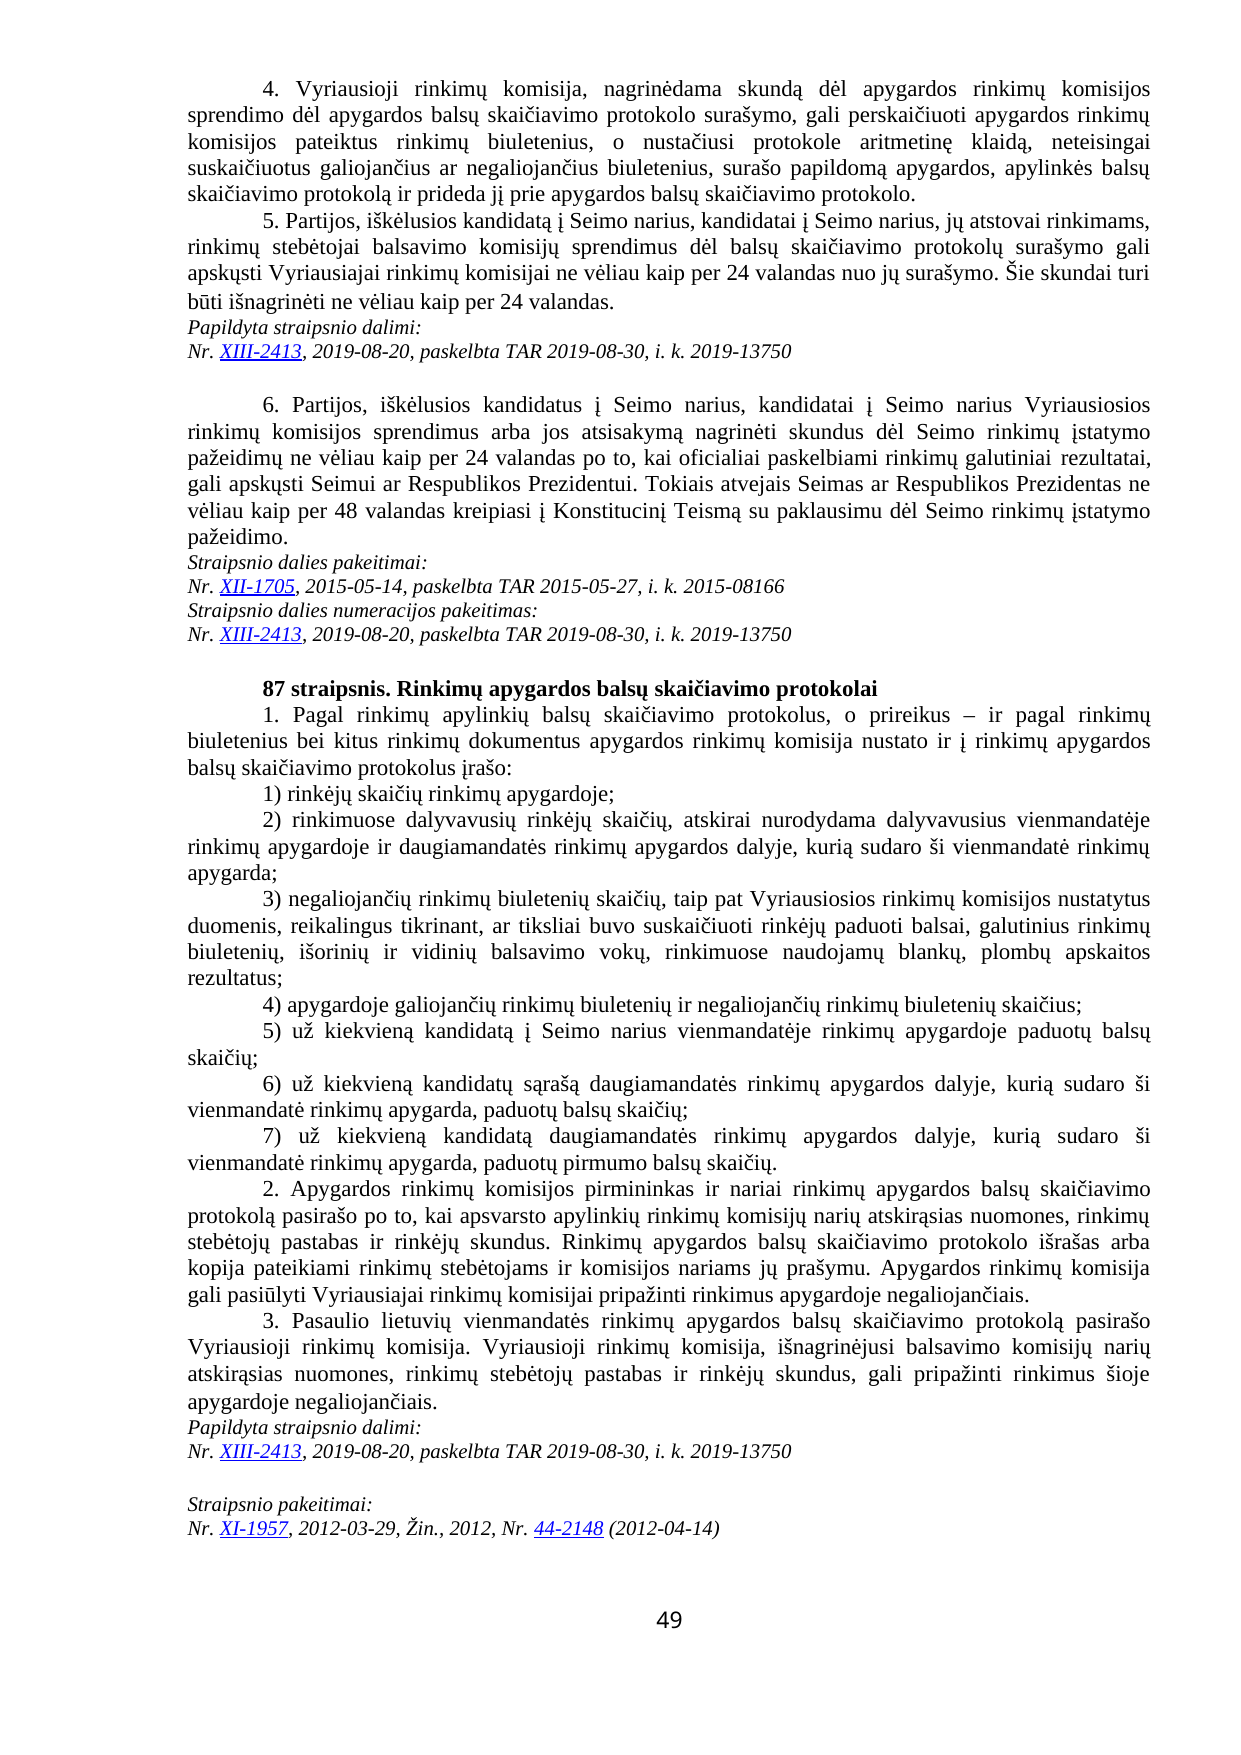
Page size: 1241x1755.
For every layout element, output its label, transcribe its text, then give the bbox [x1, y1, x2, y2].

text 1. Pagal rinkimų apylinkių balsų skaičiavimo protokolus, o prireikus – ir pagal rinkimų biuletenius bei kitus rinkimų dokumentus apygardos rinkimų komisija nustato ir į rinkimų apygardos balsų skaičiavimo protokolus įrašo: [187, 701, 1152, 780]
text Straipsnio pakeitimai: [187, 1492, 1152, 1516]
text Nr. XI-1957, 2012-03-29, Žin., 2012, Nr. 44-2148 (2012-04-14) [187, 1516, 1152, 1540]
text 4) apygardoje galiojančių rinkimų biuletenių ir negaliojančių rinkimų biuletenių skaičius; [187, 991, 1152, 1017]
text 87 straipsnis. Rinkimų apygardos balsų skaičiavimo protokolai [187, 674, 1152, 701]
text 5) už kiekvieną kandidatą į Seimo narius vienmandatėje rinkimų apygardoje paduotų balsų skaičių; [187, 1017, 1152, 1070]
text Straipsnio dalies numeracijos pakeitimas: [187, 598, 1152, 622]
text Nr. XIII-2413, 2019-08-20, paskelbta TAR 2019-08-30, i. k. 2019-13750 [187, 1439, 1152, 1463]
text 5. Partijos, iškėlusios kandidatą į Seimo narius, kandidatai į Seimo narius, jų atstovai rinkimams, rinkimų stebėtojai balsavimo komisijų sprendimus dėl balsų skaičiavimo protokolų surašymo gali apskųsti Vyriausiajai rinkimų komisijai ne vėliau kaip per 24 valandas nuo jų surašymo. Šie skundai turi būti išnagrinėti ne vėliau kaip per 24 valandas. [187, 207, 1152, 314]
text 3) negaliojančių rinkimų biuletenių skaičių, taip pat Vyriausiosios rinkimų komisijos nustatytus duomenis, reikalingus tikrinant, ar tiksliai buvo suskaičiuoti rinkėjų paduoti balsai, galutinius rinkimų biuletenių, išorinių ir vidinių balsavimo vokų, rinkimuose naudojamų blankų, plombų apskaitos rezultatus; [187, 885, 1152, 991]
text 6) už kiekvieną kandidatų sąrašą daugiamandatės rinkimų apygardos dalyje, kurią sudaro ši vienmandatė rinkimų apygarda, paduotų balsų skaičių; [187, 1070, 1152, 1123]
text 2. Apygardos rinkimų komisijos pirmininkas ir nariai rinkimų apygardos balsų skaičiavimo protokolą pasirašo po to, kai apsvarsto apylinkių rinkimų komisijų narių atskirąsias nuomones, rinkimų stebėtojų pastabas ir rinkėjų skundus. Rinkimų apygardos balsų skaičiavimo protokolo išrašas arba kopija pateikiami rinkimų stebėtojams ir komisijos nariams jų prašymu. Apygardos rinkimų komisija gali pasiūlyti Vyriausiajai rinkimų komisijai pripažinti rinkimus apygardoje negaliojančiais. [187, 1175, 1152, 1307]
text 4. Vyriausioji rinkimų komisija, nagrinėdama skundą dėl apygardos rinkimų komisijos sprendimo dėl apygardos balsų skaičiavimo protokolo surašymo, gali perskaičiuoti apygardos rinkimų komisijos pateiktus rinkimų biuletenius, o nustačiusi protokole aritmetinę klaidą, neteisingai suskaičiuotus galiojančius ar negaliojančius biuletenius, surašo papildomą apygardos, apylinkės balsų skaičiavimo protokolą ir prideda jį prie apygardos balsų skaičiavimo protokolo. [187, 75, 1152, 207]
text 7) už kiekvieną kandidatą daugiamandatės rinkimų apygardos dalyje, kurią sudaro ši vienmandatė rinkimų apygarda, paduotų pirmumo balsų skaičių. [187, 1123, 1152, 1175]
text 1) rinkėjų skaičių rinkimų apygardoje; [187, 780, 1152, 806]
text Nr. XIII-2413, 2019-08-20, paskelbta TAR 2019-08-30, i. k. 2019-13750 [187, 622, 1152, 646]
text Nr. XIII-2413, 2019-08-20, paskelbta TAR 2019-08-30, i. k. 2019-13750 [187, 339, 1152, 363]
text Papildyta straipsnio dalimi: [187, 314, 1152, 339]
text Nr. XII-1705, 2015-05-14, paskelbta TAR 2015-05-27, i. k. 2015-08166 [187, 574, 1152, 598]
text 6. Partijos, iškėlusios kandidatus į Seimo narius, kandidatai į Seimo narius Vyriausiosios rinkimų komisijos sprendimus arba jos atsisakymą nagrinėti skundus dėl Seimo rinkimų įstatymo pažeidimų ne vėliau kaip per 24 valandas po to, kai oficialiai paskelbiami rinkimų galutiniai rezultatai, gali apskųsti Seimui ar Respublikos Prezidentui. Tokiais atvejais Seimas ar Respublikos Prezidentas ne vėliau kaip per 48 valandas kreipiasi į Konstitucinį Teismą su paklausimu dėl Seimo rinkimų įstatymo pažeidimo. [187, 391, 1152, 549]
text Straipsnio dalies pakeitimai: [187, 549, 1152, 574]
text 3. Pasaulio lietuvių vienmandatės rinkimų apygardos balsų skaičiavimo protokolą pasirašo Vyriausioji rinkimų komisija. Vyriausioji rinkimų komisija, išnagrinėjusi balsavimo komisijų narių atskirąsias nuomones, rinkimų stebėtojų pastabas ir rinkėjų skundus, gali pripažinti rinkimus šioje apygardoje negaliojančiais. [187, 1307, 1152, 1415]
text 2) rinkimuose dalyvavusių rinkėjų skaičių, atskirai nurodydama dalyvavusius vienmandatėje rinkimų apygardoje ir daugiamandatės rinkimų apygardos dalyje, kurią sudaro ši vienmandatė rinkimų apygarda; [187, 806, 1152, 885]
text Papildyta straipsnio dalimi: [187, 1415, 1152, 1439]
